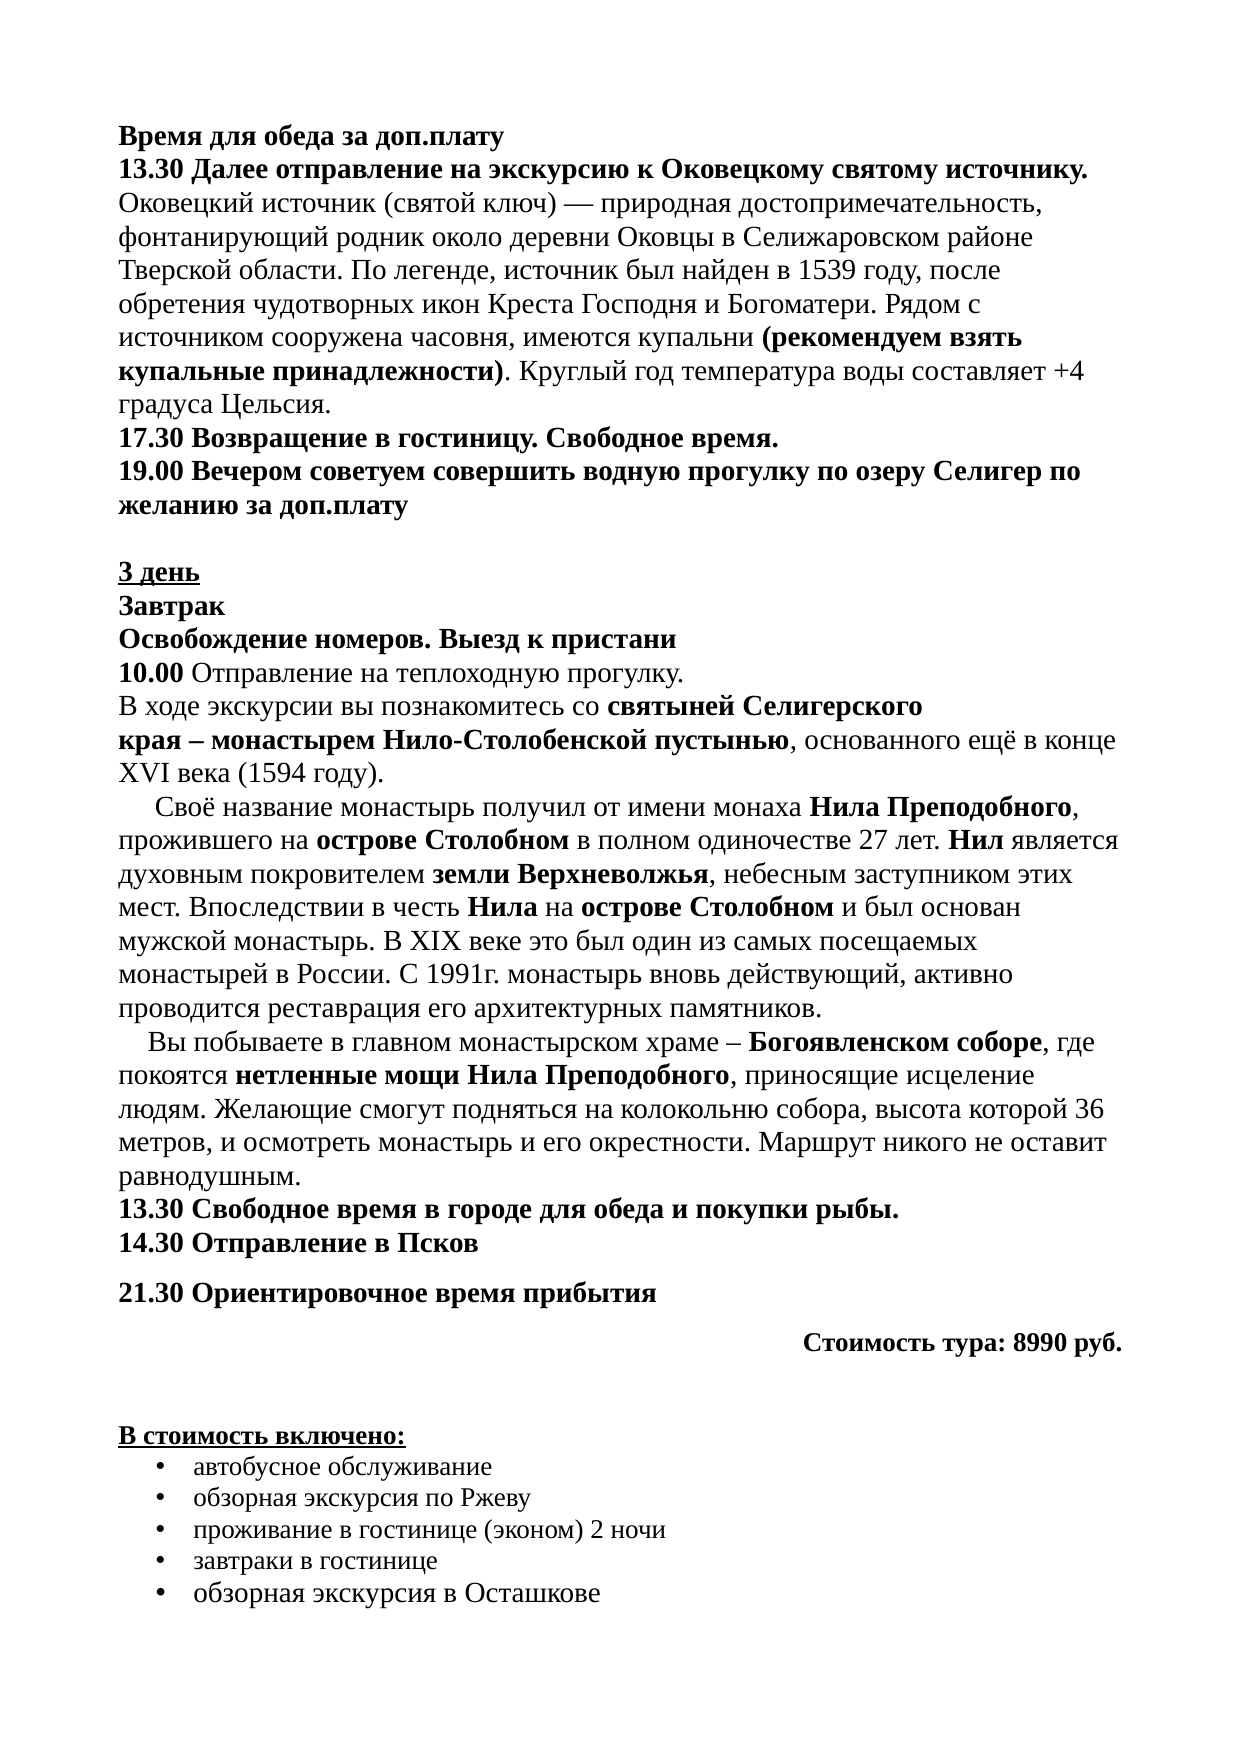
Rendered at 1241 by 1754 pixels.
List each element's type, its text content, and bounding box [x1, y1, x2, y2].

list обзорная экскурсия в Осташкове [156, 1575, 1122, 1609]
text 21.30 Ориентировочное время прибытия [118, 1275, 1122, 1309]
list обзорная экскурсия по Ржеву [156, 1481, 1122, 1513]
text 17.30 Возвращение в гостиницу. Свободное время. 19.00 Вечером советуем совершить водную прогулку по озеру Селигер по желанию за доп.плату [118, 420, 1122, 521]
text Освобождение номеров. Выезд к пристани [118, 621, 1122, 655]
text 10.00 Отправление на теплоходную прогулку. [118, 655, 1122, 688]
text Завтрак [118, 588, 1122, 621]
text Оковецкий источник (святой ключ) — природная достопримечательность, фонтанирующий родник около деревни Оковцы в Селижаровском районе Тверской области. По легенде, источник был найден в 1539 году, после обретения чудотворных икон Креста Господня и Богоматери. Рядом с источником сооружена часовня, имеются купальни (рекомендуем взять купальные принадлежности). Круглый год температура воды составляет +4 градуса Цельсия. [118, 185, 1122, 420]
text 13.30 Далее отправление на экскурсию к Оковецкому святому источнику. [118, 152, 1122, 185]
list завтраки в гостинице [156, 1544, 1122, 1575]
text Стоимость тура: 8990 руб. [118, 1326, 1122, 1357]
text 14.30 Отправление в Псков [118, 1225, 1122, 1258]
list проживание в гостинице (эконом) 2 ночи [156, 1513, 1122, 1544]
text В ходе экскурсии вы познакомитесь со святыней Селигерского края – монастырем Нило-Столобенской пустынью, основанного ещё в конце XVI века (1594 году). Своё название монастырь получил от имени монаха Нила Преподобного, прожившего на острове Столобном в полном одиночестве 27 лет. Нил является духовным покровителем земли Верхневолжья, небесным заступником этих мест. Впоследствии в честь Нила на острове Столобном и был основан мужской монастырь. В XIX веке это был один из самых посещаемых монастырей в России. С 1991г. монастырь вновь действующий, активно проводится реставрация его архитектурных памятников. Вы побываете в главном монастырском храме – Богоявленском соборе, где покоятся нетленные мощи Нила Преподобного, приносящие исцеление людям. Желающие смогут подняться на колокольню собора, высота которой 36 метров, и осмотреть монастырь и его окрестности. Маршрут никого не оставит равнодушным. [118, 688, 1122, 1191]
text 13.30 Свободное время в городе для обеда и покупки рыбы. [118, 1191, 1122, 1225]
text 3 день [118, 554, 1122, 588]
text В стоимость включено: [118, 1419, 1122, 1450]
text Время для обеда за доп.плату [118, 118, 1122, 152]
list автобусное обслуживание [156, 1450, 1122, 1481]
